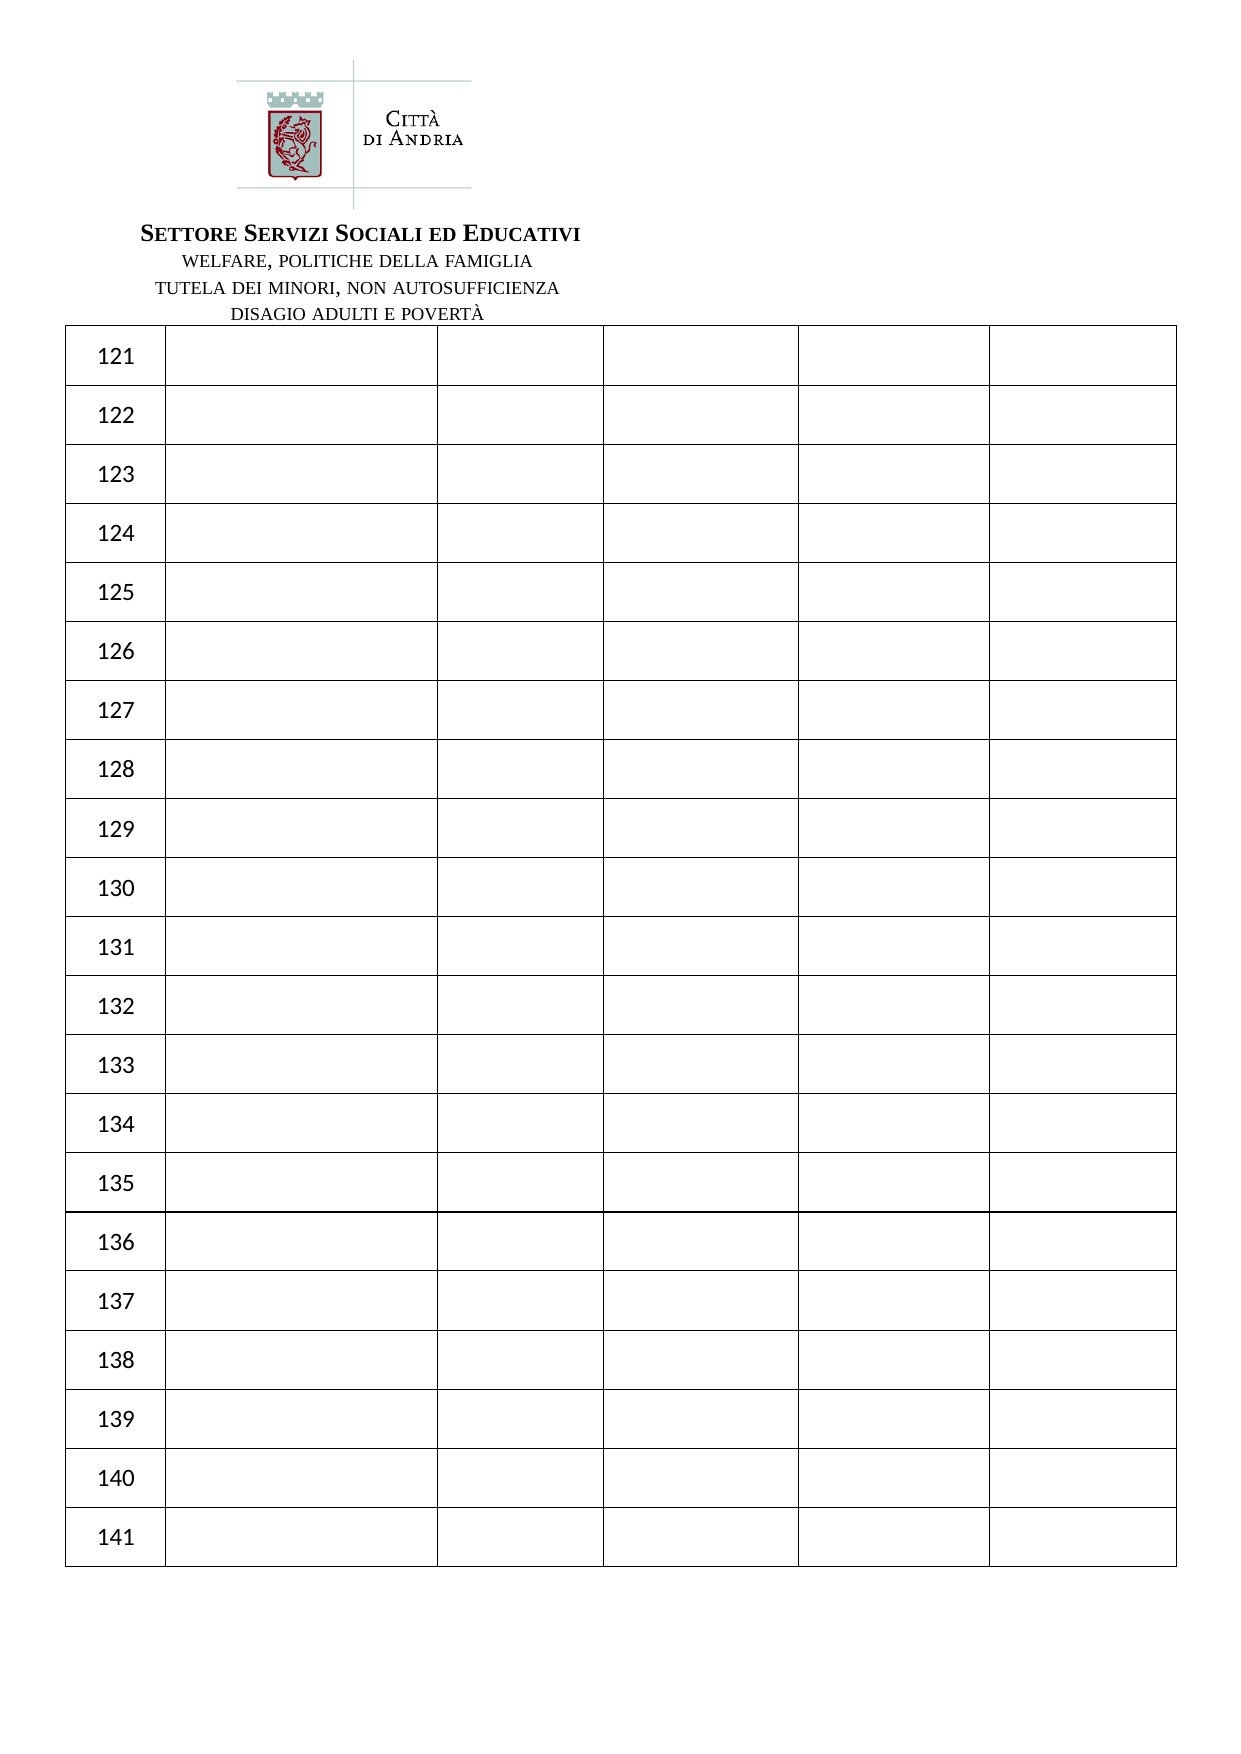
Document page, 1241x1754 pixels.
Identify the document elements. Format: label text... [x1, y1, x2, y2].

table_cell [438, 622, 603, 680]
table_cell [604, 563, 798, 621]
table_cell [604, 917, 798, 975]
table_cell [166, 445, 437, 503]
table_cell [166, 858, 437, 916]
table_cell 122 [66, 386, 165, 443]
table_cell [604, 740, 798, 798]
table_cell [166, 386, 437, 443]
table_cell 128 [66, 740, 165, 798]
table_cell 133 [66, 1035, 165, 1093]
table_cell [799, 1094, 989, 1152]
table_cell [438, 1153, 603, 1211]
table_cell 137 [66, 1271, 165, 1329]
table_cell [438, 976, 603, 1034]
table_cell 124 [66, 504, 165, 562]
table_cell [438, 504, 603, 562]
table_cell [990, 1213, 1176, 1270]
table_cell [438, 326, 603, 384]
table_cell [799, 799, 989, 857]
table_cell [438, 1094, 603, 1152]
table_cell [438, 1213, 603, 1270]
table_cell [990, 1508, 1176, 1566]
table_cell [166, 1508, 437, 1566]
table_cell [990, 504, 1176, 562]
table_cell [990, 1271, 1176, 1329]
picture [235, 60, 473, 210]
table_cell 126 [66, 622, 165, 680]
table_cell [166, 917, 437, 975]
table_cell [166, 1213, 437, 1270]
table_cell [166, 1271, 437, 1329]
table_cell [799, 976, 989, 1034]
table_cell [990, 386, 1176, 443]
table_cell [990, 858, 1176, 916]
table_cell [604, 1094, 798, 1152]
table_cell 139 [66, 1390, 165, 1448]
table_cell 136 [66, 1213, 165, 1270]
table_cell [438, 1390, 603, 1448]
table_cell [799, 1508, 989, 1566]
table_cell [799, 563, 989, 621]
table_cell [166, 1094, 437, 1152]
table_cell 134 [66, 1094, 165, 1152]
table_cell [990, 1153, 1176, 1211]
table_cell [990, 1331, 1176, 1388]
table_cell [799, 681, 989, 739]
table_cell [438, 445, 603, 503]
table_cell [166, 976, 437, 1034]
table_cell 121 [66, 326, 165, 384]
table_cell [799, 445, 989, 503]
table_cell [438, 1331, 603, 1388]
table_cell [438, 386, 603, 443]
table_cell [604, 1035, 798, 1093]
table_cell [604, 1449, 798, 1507]
table_cell [604, 1213, 798, 1270]
table_cell [799, 504, 989, 562]
table_cell [990, 1449, 1176, 1507]
table_cell [166, 681, 437, 739]
table_cell [799, 917, 989, 975]
table_cell 125 [66, 563, 165, 621]
table_cell [166, 326, 437, 384]
table_cell [799, 1271, 989, 1329]
table_cell [990, 917, 1176, 975]
table_cell [604, 386, 798, 443]
table_cell [604, 799, 798, 857]
table_cell [438, 858, 603, 916]
table_cell 131 [66, 917, 165, 975]
table_cell [438, 681, 603, 739]
table_cell [990, 799, 1176, 857]
table_cell [799, 858, 989, 916]
table_cell [799, 1449, 989, 1507]
table_cell [166, 504, 437, 562]
table_cell [438, 1449, 603, 1507]
table_cell [604, 1271, 798, 1329]
table_cell 130 [66, 858, 165, 916]
table_cell [166, 799, 437, 857]
table_cell [799, 622, 989, 680]
table_cell [990, 622, 1176, 680]
table_cell [166, 1331, 437, 1388]
table_cell [166, 1153, 437, 1211]
table_cell [799, 326, 989, 384]
table_cell [799, 740, 989, 798]
table_cell [438, 740, 603, 798]
table_cell [990, 1035, 1176, 1093]
table_cell [604, 1390, 798, 1448]
table_cell [438, 1508, 603, 1566]
table_cell 129 [66, 799, 165, 857]
table_cell 127 [66, 681, 165, 739]
table_cell [604, 504, 798, 562]
table_cell 132 [66, 976, 165, 1034]
table_cell [799, 1035, 989, 1093]
table_cell 135 [66, 1153, 165, 1211]
table_cell [990, 740, 1176, 798]
table_cell [438, 1271, 603, 1329]
table_cell [166, 1449, 437, 1507]
table_cell [604, 1508, 798, 1566]
table_cell 140 [66, 1449, 165, 1507]
table_cell [166, 1390, 437, 1448]
table_cell [166, 740, 437, 798]
table_cell [438, 799, 603, 857]
table_cell [604, 858, 798, 916]
table_cell [166, 622, 437, 680]
table_cell [604, 445, 798, 503]
table_cell [604, 976, 798, 1034]
table_cell [799, 1153, 989, 1211]
table_cell [799, 1331, 989, 1388]
table_cell [990, 976, 1176, 1034]
table_cell [604, 681, 798, 739]
table_cell [990, 445, 1176, 503]
table_cell [438, 563, 603, 621]
table_cell [990, 326, 1176, 384]
table_cell [799, 1390, 989, 1448]
table_cell 123 [66, 445, 165, 503]
table_cell 141 [66, 1508, 165, 1566]
table_cell [799, 1213, 989, 1270]
table_cell [799, 386, 989, 443]
table_cell [604, 1153, 798, 1211]
table_cell [990, 563, 1176, 621]
table_cell [438, 1035, 603, 1093]
table_cell [604, 1331, 798, 1388]
table_cell [990, 1094, 1176, 1152]
table_cell [990, 681, 1176, 739]
table_cell [166, 563, 437, 621]
table_cell [438, 917, 603, 975]
table_cell 138 [66, 1331, 165, 1388]
table_cell [604, 622, 798, 680]
table_cell [166, 1035, 437, 1093]
table_cell [604, 326, 798, 384]
table_cell [990, 1390, 1176, 1448]
